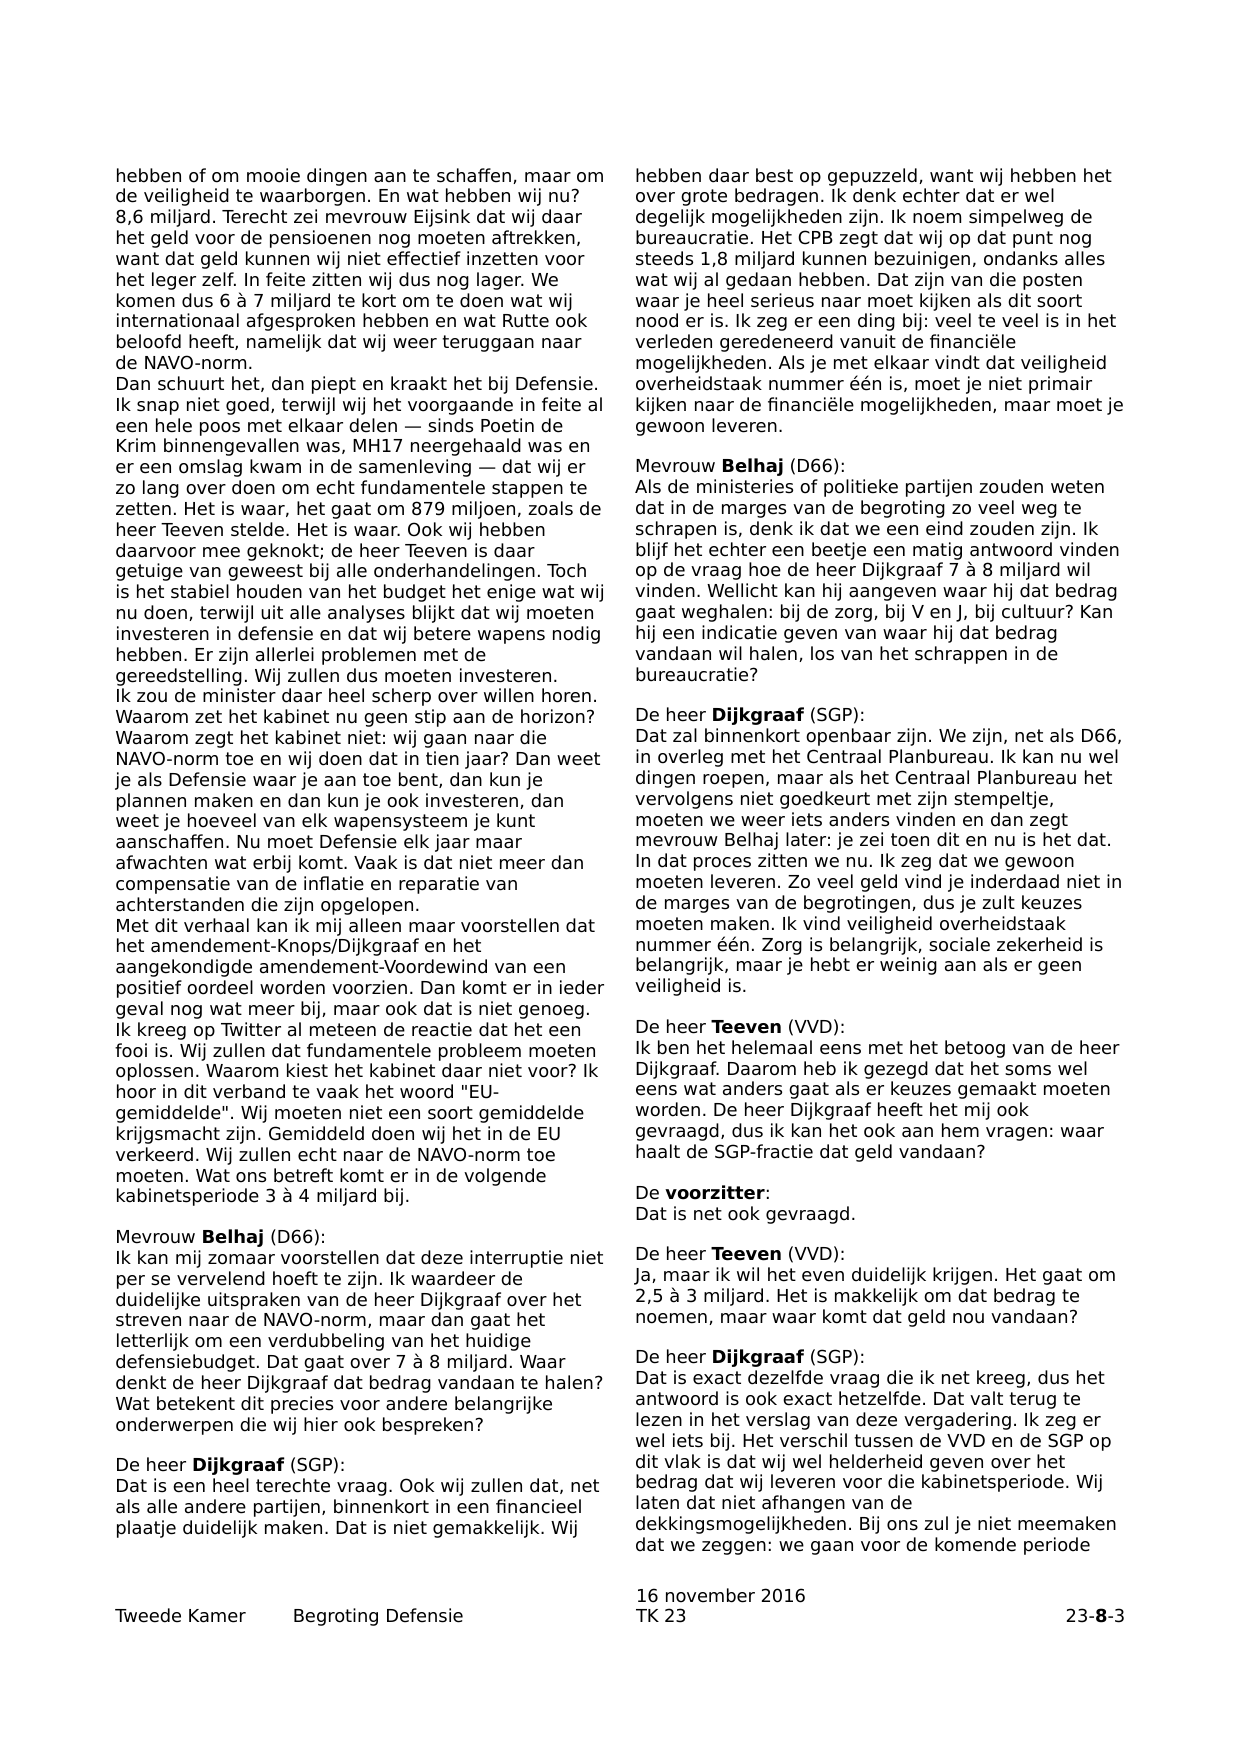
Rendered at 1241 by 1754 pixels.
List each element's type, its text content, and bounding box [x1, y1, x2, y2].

text Dat zal binnenkort openbaar zijn. We zijn, net als D66, in overleg met het Centraal Planbureau. Ik kan nu wel dingen roepen, maar als het Centraal Planbureau het vervolgens niet goedkeurt met zijn stempeltje, moeten we weer iets anders vinden en dan zegt mevrouw Belhaj later: je zei toen dit en nu is het dat. In dat proces zitten we nu. Ik zeg dat we gewoon moeten leveren. Zo veel geld vind je inderdaad niet in de marges van de begrotingen, dus je zult keuzes moeten maken. Ik vind veiligheid overheidstaak nummer één. Zorg is belangrijk, sociale zekerheid is belangrijk, maar je hebt er weinig aan als er geen veiligheid is. [635, 726, 1125, 997]
text Ik zou de minister daar heel scherp over willen horen. Waarom zet het kabinet nu geen stip aan de horizon? Waarom zegt het kabinet niet: wij gaan naar die NAVO-norm toe en wij doen dat in tien jaar? Dan weet je als Defensie waar je aan toe bent, dan kun je plannen maken en dan kun je ook investeren, dan weet je hoeveel van elk wapensysteem je kunt aanschaffen. Nu moet Defensie elk jaar maar afwachten wat erbij komt. Vaak is dat niet meer dan compensatie van de inflatie en reparatie van achterstanden die zijn opgelopen. [115, 686, 605, 915]
text Met dit verhaal kan ik mij alleen maar voorstellen dat het amendement-Knops/Dijkgraaf en het aangekondigde amendement-Voordewind van een positief oordeel worden voorzien. Dan komt er in ieder geval nog wat meer bij, maar ook dat is niet genoeg. Ik kreeg op Twitter al meteen de reactie dat het een fooi is. Wij zullen dat fundamentele probleem moeten oplossen. Waarom kiest het kabinet daar niet voor? Ik hoor in dit verband te vaak het woord "EU-gemiddelde". Wij moeten niet een soort gemiddelde krijgsmacht zijn. Gemiddeld doen wij het in de EU verkeerd. Wij zullen echt naar de NAVO-norm toe moeten. Wat ons betreft komt er in de volgende kabinetsperiode 3 à 4 miljard bij. [115, 915, 605, 1207]
text Als de ministeries of politieke partijen zouden weten dat in de marges van de begroting zo veel weg te schrapen is, denk ik dat we een eind zouden zijn. Ik blijf het echter een beetje een matig antwoord vinden op de vraag hoe de heer Dijkgraaf 7 à 8 miljard wil vinden. Wellicht kan hij aangeven waar hij dat bedrag gaat weghalen: bij de zorg, bij V en J, bij cultuur? Kan hij een indicatie geven van waar hij dat bedrag vandaan wil halen, los van het schrappen in de bureaucratie? [635, 477, 1125, 685]
text Ik kan mij zomaar voorstellen dat deze interruptie niet per se vervelend hoeft te zijn. Ik waardeer de duidelijke uitspraken van de heer Dijkgraaf over het streven naar de NAVO-norm, maar dan gaat het letterlijk om een verdubbeling van het huidige defensiebudget. Dat gaat over 7 à 8 miljard. Waar denkt de heer Dijkgraaf dat bedrag vandaan te halen? Wat betekent dit precies voor andere belangrijke onderwerpen die wij hier ook bespreken? [115, 1248, 605, 1435]
text De heer Dijkgraaf (SGP): [115, 1455, 605, 1476]
text Ja, maar ik wil het even duidelijk krijgen. Het gaat om 2,5 à 3 miljard. Het is makkelijk om dat bedrag te noemen, maar waar komt dat geld nou vandaan? [635, 1265, 1125, 1327]
text Dat is net ook gevraagd. [635, 1203, 1125, 1224]
text De heer Dijkgraaf (SGP): [635, 1347, 1125, 1368]
text De heer Teeven (VVD): [635, 1244, 1125, 1265]
text Dat is een heel terechte vraag. Ook wij zullen dat, net als alle andere partijen, binnenkort in een financieel plaatje duidelijk maken. Dat is niet gemakkelijk. Wij [115, 1476, 605, 1538]
text hebben daar best op gepuzzeld, want wij hebben het over grote bedragen. Ik denk echter dat er wel degelijk mogelijkheden zijn. Ik noem simpelweg de bureaucratie. Het CPB zegt dat wij op dat punt nog steeds 1,8 miljard kunnen bezuinigen, ondanks alles wat wij al gedaan hebben. Dat zijn van die posten waar je heel serieus naar moet kijken als dit soort nood er is. Ik zeg er een ding bij: veel te veel is in het verleden geredeneerd vanuit de financiële mogelijkheden. Als je met elkaar vindt dat veiligheid overheidstaak nummer één is, moet je niet primair kijken naar de financiële mogelijkheden, maar moet je gewoon leveren. [635, 165, 1125, 436]
text Dan schuurt het, dan piept en kraakt het bij Defensie. Ik snap niet goed, terwijl wij het voorgaande in feite al een hele poos met elkaar delen — sinds Poetin de Krim binnengevallen was, MH17 neergehaald was en er een omslag kwam in de samenleving — dat wij er zo lang over doen om echt fundamentele stappen te zetten. Het is waar, het gaat om 879 miljoen, zoals de heer Teeven stelde. Het is waar. Ook wij hebben daarvoor mee geknokt; de heer Teeven is daar getuige van geweest bij alle onderhandelingen. Toch is het stabiel houden van het budget het enige wat wij nu doen, terwijl uit alle analyses blijkt dat wij moeten investeren in defensie en dat wij betere wapens nodig hebben. Er zijn allerlei problemen met de gereedstelling. Wij zullen dus moeten investeren. [115, 374, 605, 686]
text Mevrouw Belhaj (D66): [115, 1227, 605, 1248]
text Mevrouw Belhaj (D66): [635, 456, 1125, 477]
text Ik ben het helemaal eens met het betoog van de heer Dijkgraaf. Daarom heb ik gezegd dat het soms wel eens wat anders gaat als er keuzes gemaakt moeten worden. De heer Dijkgraaf heeft het mij ook gevraagd, dus ik kan het ook aan hem vragen: waar haalt de SGP-fractie dat geld vandaan? [635, 1037, 1125, 1162]
text Dat is exact dezelfde vraag die ik net kreeg, dus het antwoord is ook exact hetzelfde. Dat valt terug te lezen in het verslag van deze vergadering. Ik zeg er wel iets bij. Het verschil tussen de VVD en de SGP op dit vlak is dat wij wel helderheid geven over het bedrag dat wij leveren voor die kabinetsperiode. Wij laten dat niet afhangen van de dekkingsmogelijkheden. Bij ons zul je niet meemaken dat we zeggen: we gaan voor de komende periode [635, 1368, 1125, 1556]
text De heer Teeven (VVD): [635, 1017, 1125, 1037]
text De heer Dijkgraaf (SGP): [635, 705, 1125, 726]
text De voorzitter: [635, 1182, 1125, 1203]
text hebben of om mooie dingen aan te schaffen, maar om de veiligheid te waarborgen. En wat hebben wij nu? 8,6 miljard. Terecht zei mevrouw Eijsink dat wij daar het geld voor de pensioenen nog moeten aftrekken, want dat geld kunnen wij niet effectief inzetten voor het leger zelf. In feite zitten wij dus nog lager. We komen dus 6 à 7 miljard te kort om te doen wat wij internationaal afgesproken hebben en wat Rutte ook beloofd heeft, namelijk dat wij weer teruggaan naar de NAVO-norm. [115, 165, 605, 374]
